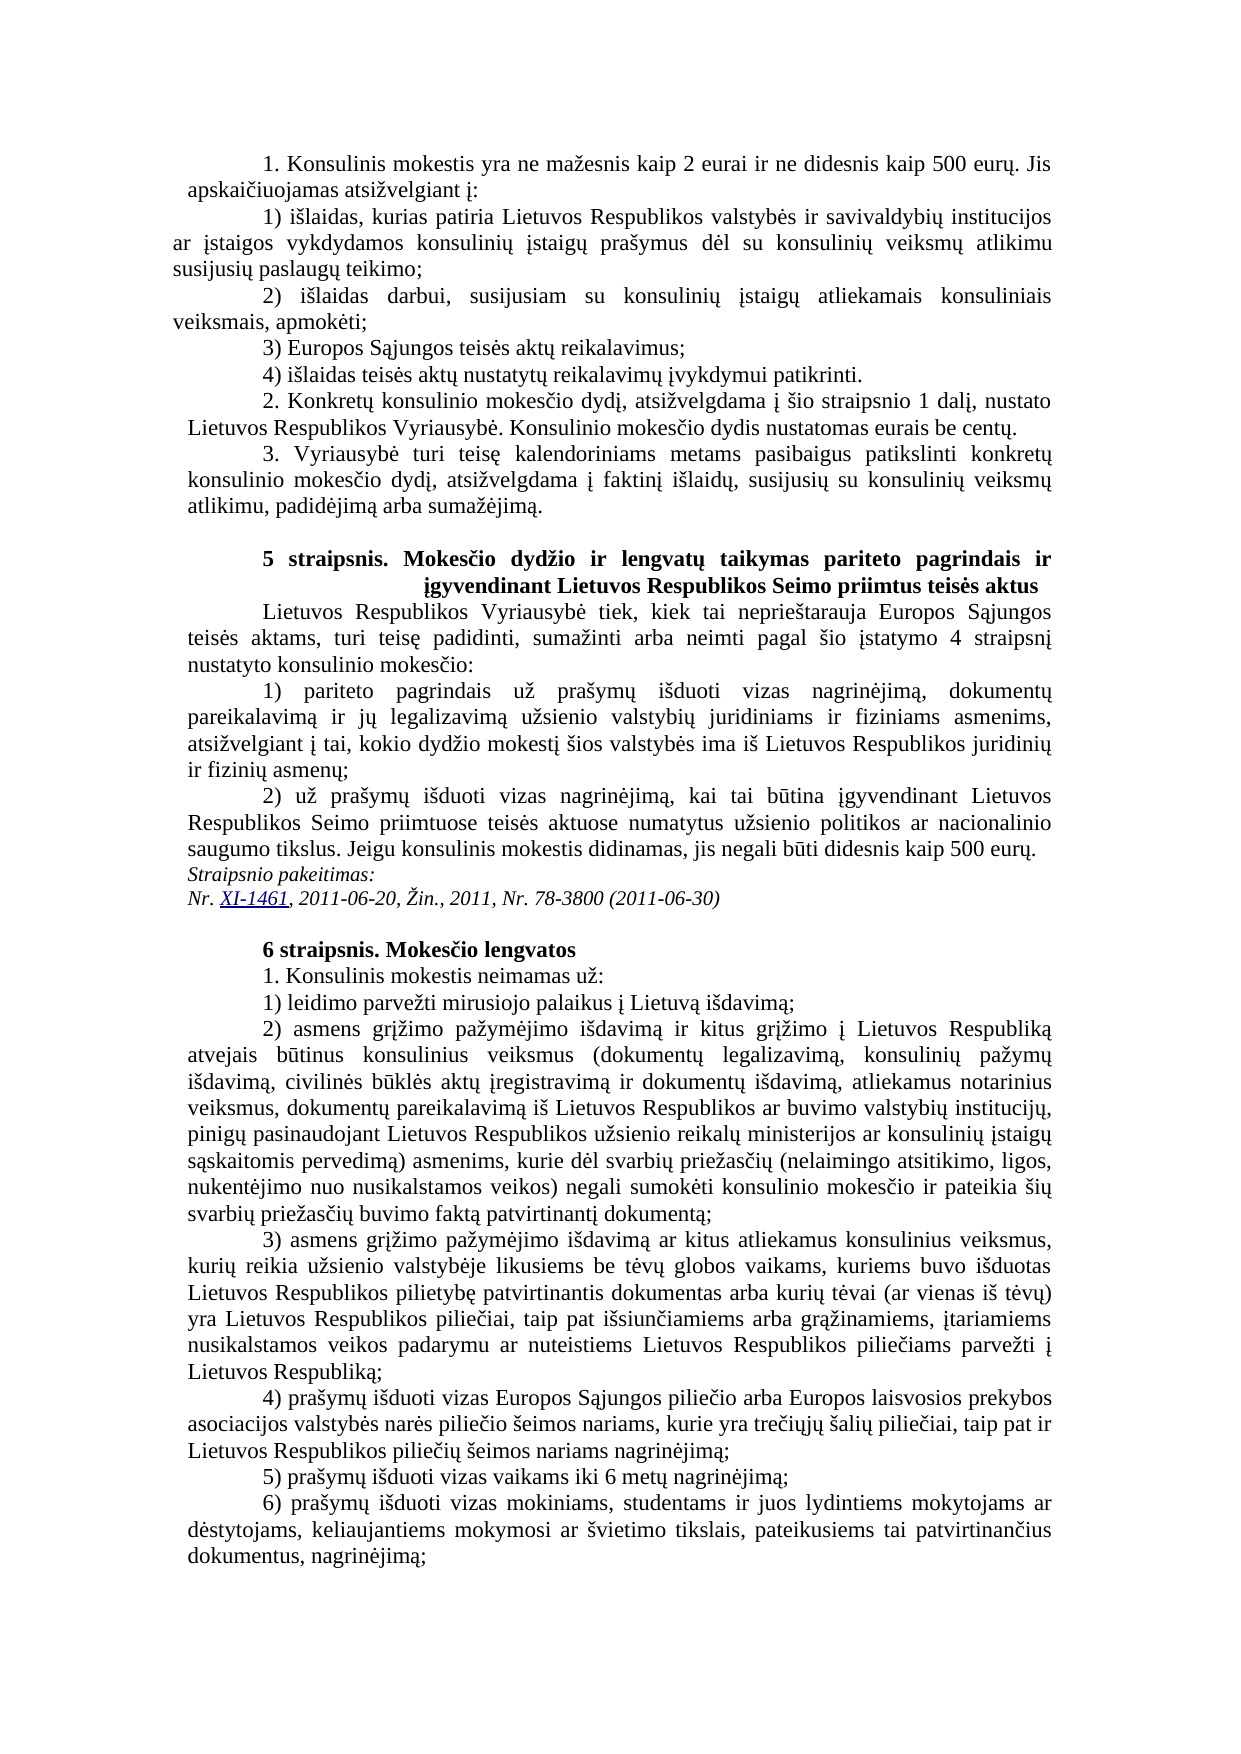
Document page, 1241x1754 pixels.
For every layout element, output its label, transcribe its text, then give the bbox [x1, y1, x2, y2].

text 3) Europos Sąjungos teisės aktų reikalavimus; [173, 334, 1053, 361]
text 1. Konsulinis mokestis neimamas už: [187, 962, 1053, 989]
text 1) leidimo parvežti mirusiojo palaikus į Lietuvą išdavimą; [187, 989, 1053, 1015]
text Lietuvos Respublikos Vyriausybė tiek, kiek tai neprieštarauja Europos Sąjungos teisės aktams, turi teisę padidinti, sumažinti arba neimti pagal šio įstatymo 4 straipsnį nustatyto konsulinio mokesčio: [187, 598, 1053, 677]
text Straipsnio pakeitimas: [187, 862, 1053, 886]
text 4) išlaidas teisės aktų nustatytų reikalavimų įvykdymui patikrinti. [173, 361, 1053, 387]
text 2) asmens grįžimo pažymėjimo išdavimą ir kitus grįžimo į Lietuvos Respubliką atvejais būtinus konsulinius veiksmus (dokumentų legalizavimą, konsulinių pažymų išdavimą, civilinės būklės aktų įregistravimą ir dokumentų išdavimą, atliekamus notarinius veiksmus, dokumentų pareikalavimą iš Lietuvos Respublikos ar buvimo valstybių institucijų, pinigų pasinaudojant Lietuvos Respublikos užsienio reikalų ministerijos ar konsulinių įstaigų sąskaitomis pervedimą) asmenims, kurie dėl svarbių priežasčių (nelaimingo atsitikimo, ligos, nukentėjimo nuo nusikalstamos veikos) negali sumokėti konsulinio mokesčio ir pateikia šių svarbių priežasčių buvimo faktą patvirtinantį dokumentą; [187, 1015, 1053, 1226]
text 2) už prašymų išduoti vizas nagrinėjimą, kai tai būtina įgyvendinant Lietuvos Respublikos Seimo priimtuose teisės aktuose numatytus užsienio politikos ar nacionalinio saugumo tikslus. Jeigu konsulinis mokestis didinamas, jis negali būti didesnis kaip 500 eurų. [187, 782, 1053, 862]
text 1) išlaidas, kurias patiria Lietuvos Respublikos valstybės ir savivaldybių institucijos ar įstaigos vykdydamos konsulinių įstaigų prašymus dėl su konsulinių veiksmų atlikimu susijusių paslaugų teikimo; [173, 203, 1053, 282]
text Nr. XI-1461, 2011-06-20, Žin., 2011, Nr. 78-3800 (2011-06-30) [187, 886, 1053, 910]
text 3) asmens grįžimo pažymėjimo išdavimą ar kitus atliekamus konsulinius veiksmus, kurių reikia užsienio valstybėje likusiems be tėvų globos vaikams, kuriems buvo išduotas Lietuvos Respublikos pilietybę patvirtinantis dokumentas arba kurių tėvai (ar vienas iš tėvų) yra Lietuvos Respublikos piliečiai, taip pat išsiunčiamiems arba grąžinamiems, įtariamiems nusikalstamos veikos padarymu ar nuteistiems Lietuvos Respublikos piliečiams parvežti į Lietuvos Respubliką; [187, 1226, 1053, 1384]
text 5 straipsnis. Mokesčio dydžio ir lengvatų taikymas pariteto pagrindais ir įgyvendinant Lietuvos Respublikos Seimo priimtus teisės aktus [262, 545, 1053, 598]
text 1) pariteto pagrindais už prašymų išduoti vizas nagrinėjimą, dokumentų pareikalavimą ir jų legalizavimą užsienio valstybių juridiniams ir fiziniams asmenims, atsižvelgiant į tai, kokio dydžio mokestį šios valstybės ima iš Lietuvos Respublikos juridinių ir fizinių asmenų; [187, 677, 1053, 782]
text 6 straipsnis. Mokesčio lengvatos [187, 936, 1053, 962]
text 4) prašymų išduoti vizas Europos Sąjungos piliečio arba Europos laisvosios prekybos asociacijos valstybės narės piliečio šeimos nariams, kurie yra trečiųjų šalių piliečiai, taip pat ir Lietuvos Respublikos piliečių šeimos nariams nagrinėjimą; [187, 1384, 1053, 1463]
text 6) prašymų išduoti vizas mokiniams, studentams ir juos lydintiems mokytojams ar dėstytojams, keliaujantiems mokymosi ar švietimo tikslais, pateikusiems tai patvirtinančius dokumentus, nagrinėjimą; [187, 1489, 1053, 1568]
text 3. Vyriausybė turi teisę kalendoriniams metams pasibaigus patikslinti konkretų konsulinio mokesčio dydį, atsižvelgdama į faktinį išlaidų, susijusių su konsulinių veiksmų atlikimu, padidėjimą arba sumažėjimą. [187, 440, 1053, 519]
text 5) prašymų išduoti vizas vaikams iki 6 metų nagrinėjimą; [187, 1463, 1053, 1489]
text 1. Konsulinis mokestis yra ne mažesnis kaip 2 eurai ir ne didesnis kaip 500 eurų. Jis apskaičiuojamas atsižvelgiant į: [187, 150, 1053, 203]
text 2. Konkretų konsulinio mokesčio dydį, atsižvelgdama į šio straipsnio 1 dalį, nustato Lietuvos Respublikos Vyriausybė. Konsulinio mokesčio dydis nustatomas eurais be centų. [187, 387, 1053, 440]
text 2) išlaidas darbui, susijusiam su konsulinių įstaigų atliekamais konsuliniais veiksmais, apmokėti; [173, 282, 1053, 334]
